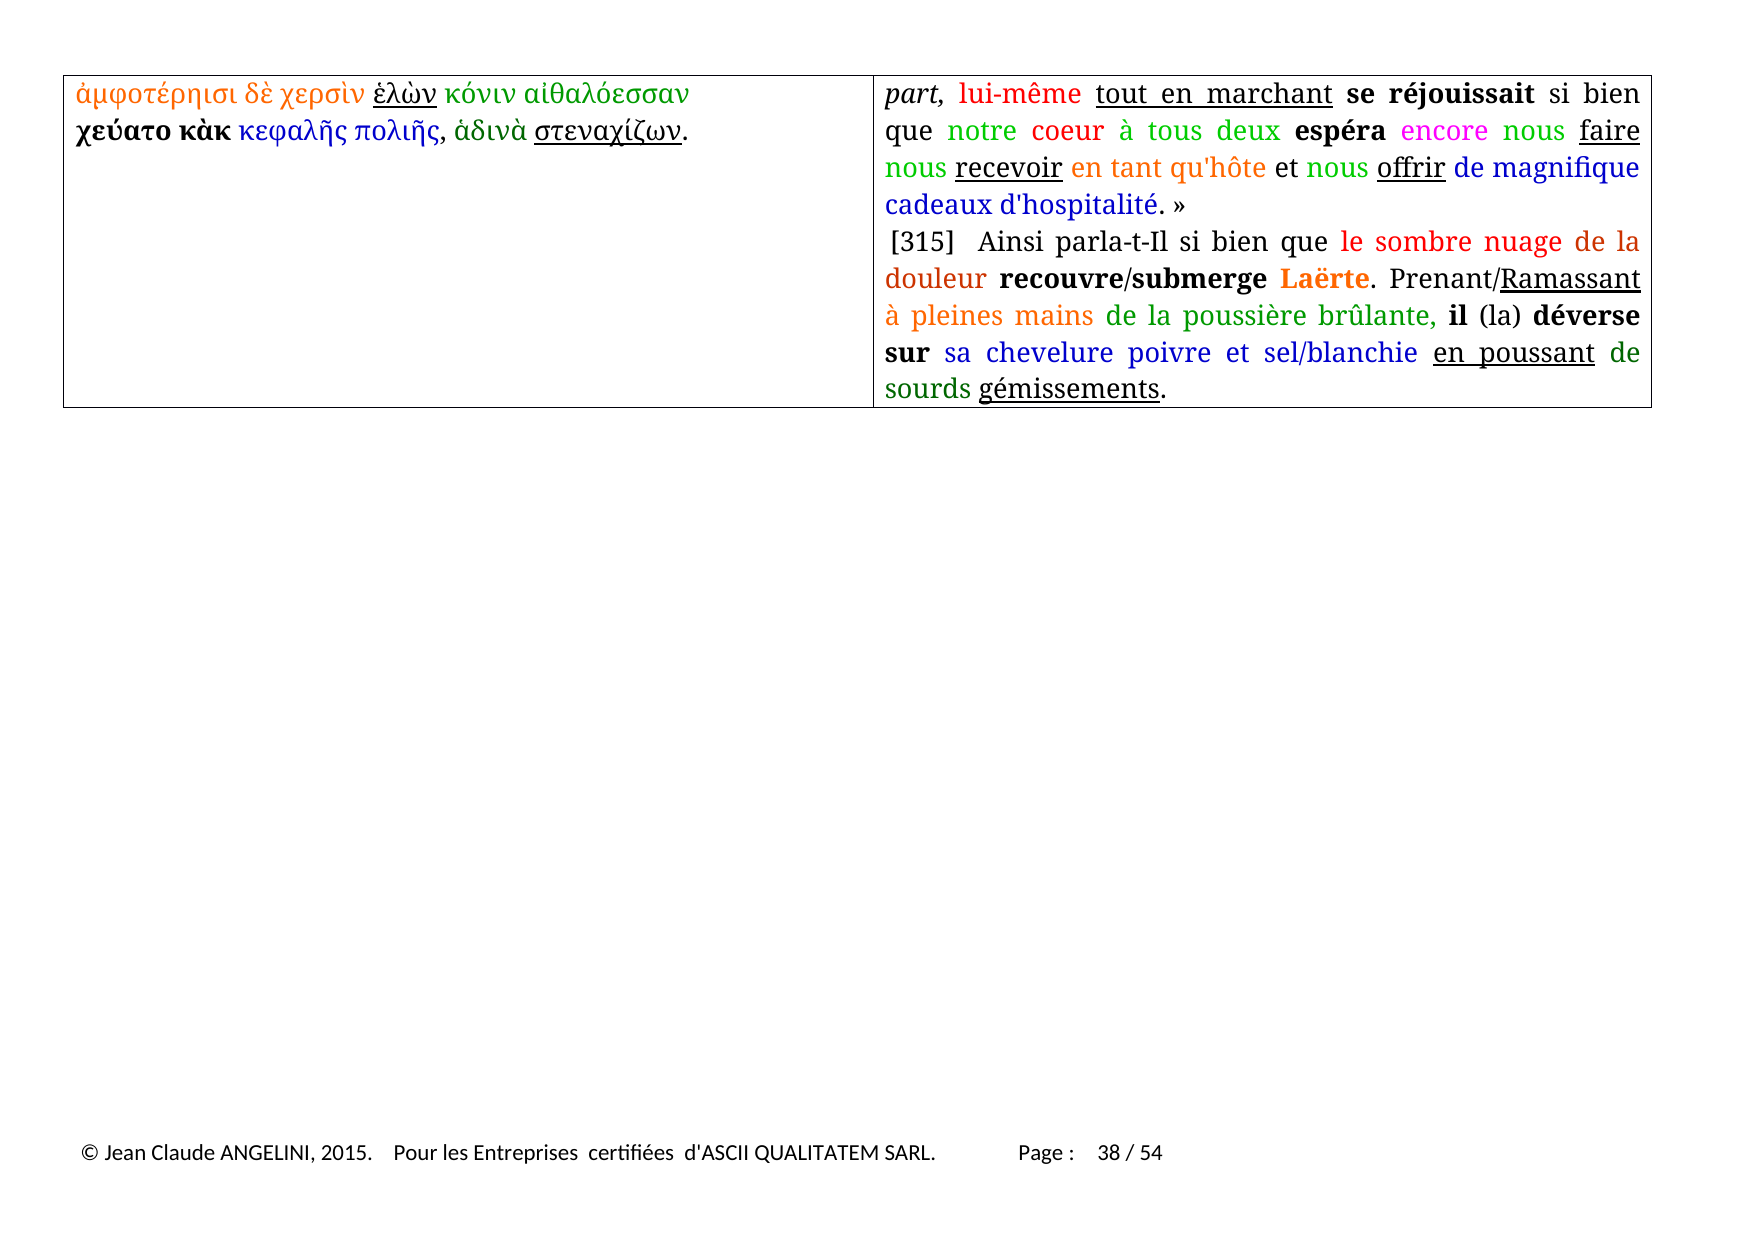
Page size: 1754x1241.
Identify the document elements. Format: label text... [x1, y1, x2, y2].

table_header part, lui-même tout en marchant se réjouissait si bien que notre coeur à tous deux espéra encore nous faire nous recevoir en tant qu'hôte et nous offrir de magnifique cadeaux d'hospitalité. » [315] Ainsi parla-t-Il si bien que le sombre nuage de la douleur recouvre/submerge Laërte. Prenant/Ramassant à pleines mains de la poussière brûlante, il (la) déverse sur sa chevelure poivre et sel/blanchie en poussant de sourds gémissements. [874, 76, 1651, 407]
table_header ἀμφοτέρηισι δὲ χερσὶν ἑλὼν κόνιν αἰθαλόεσσαν χεύατο κὰκ κεφαλῆς πολιῆς, ἁδινὰ στεναχίζων. [64, 76, 873, 407]
